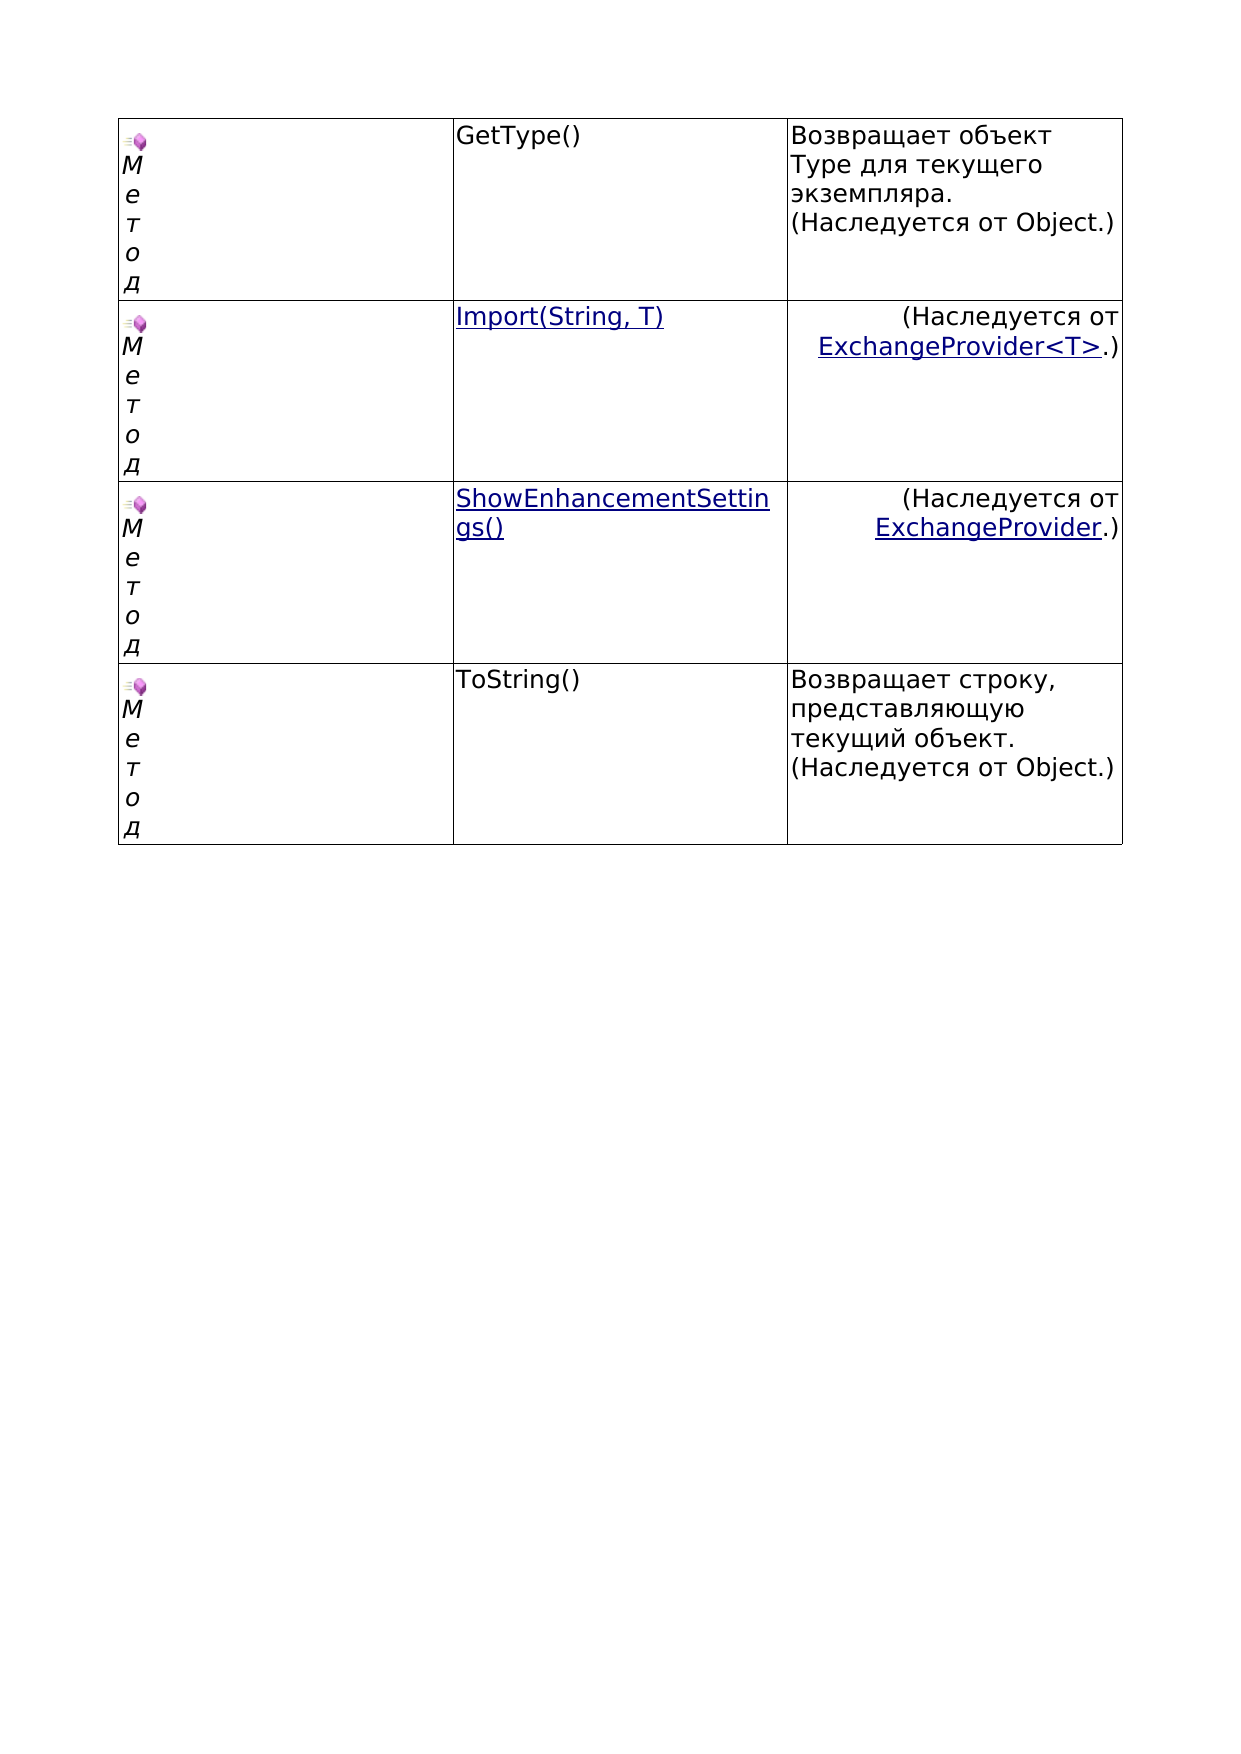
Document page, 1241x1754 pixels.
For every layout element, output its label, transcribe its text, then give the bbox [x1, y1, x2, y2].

table_cell ToString() [454, 664, 787, 844]
table_cell GetType() [454, 119, 787, 299]
table_cell ShowEnhancementSettings() [454, 482, 787, 662]
table_cell [119, 119, 453, 299]
table_cell Возвращает строку, представляющую текущий объект. (Наследуется от Object.) [788, 664, 1122, 844]
picture [121, 133, 147, 151]
table_cell Import(String, T) [454, 301, 787, 481]
table_cell (Наследуется от ExchangeProvider<T>.) [788, 301, 1122, 481]
picture [121, 496, 147, 514]
table_cell (Наследуется от ExchangeProvider.) [788, 482, 1122, 662]
table_cell [119, 482, 453, 662]
table_cell Возвращает объект Type для текущего экземпляра. (Наследуется от Object.) [788, 119, 1122, 299]
table_cell [119, 664, 453, 844]
table_cell [119, 301, 453, 481]
picture [121, 678, 147, 696]
picture [121, 315, 147, 333]
